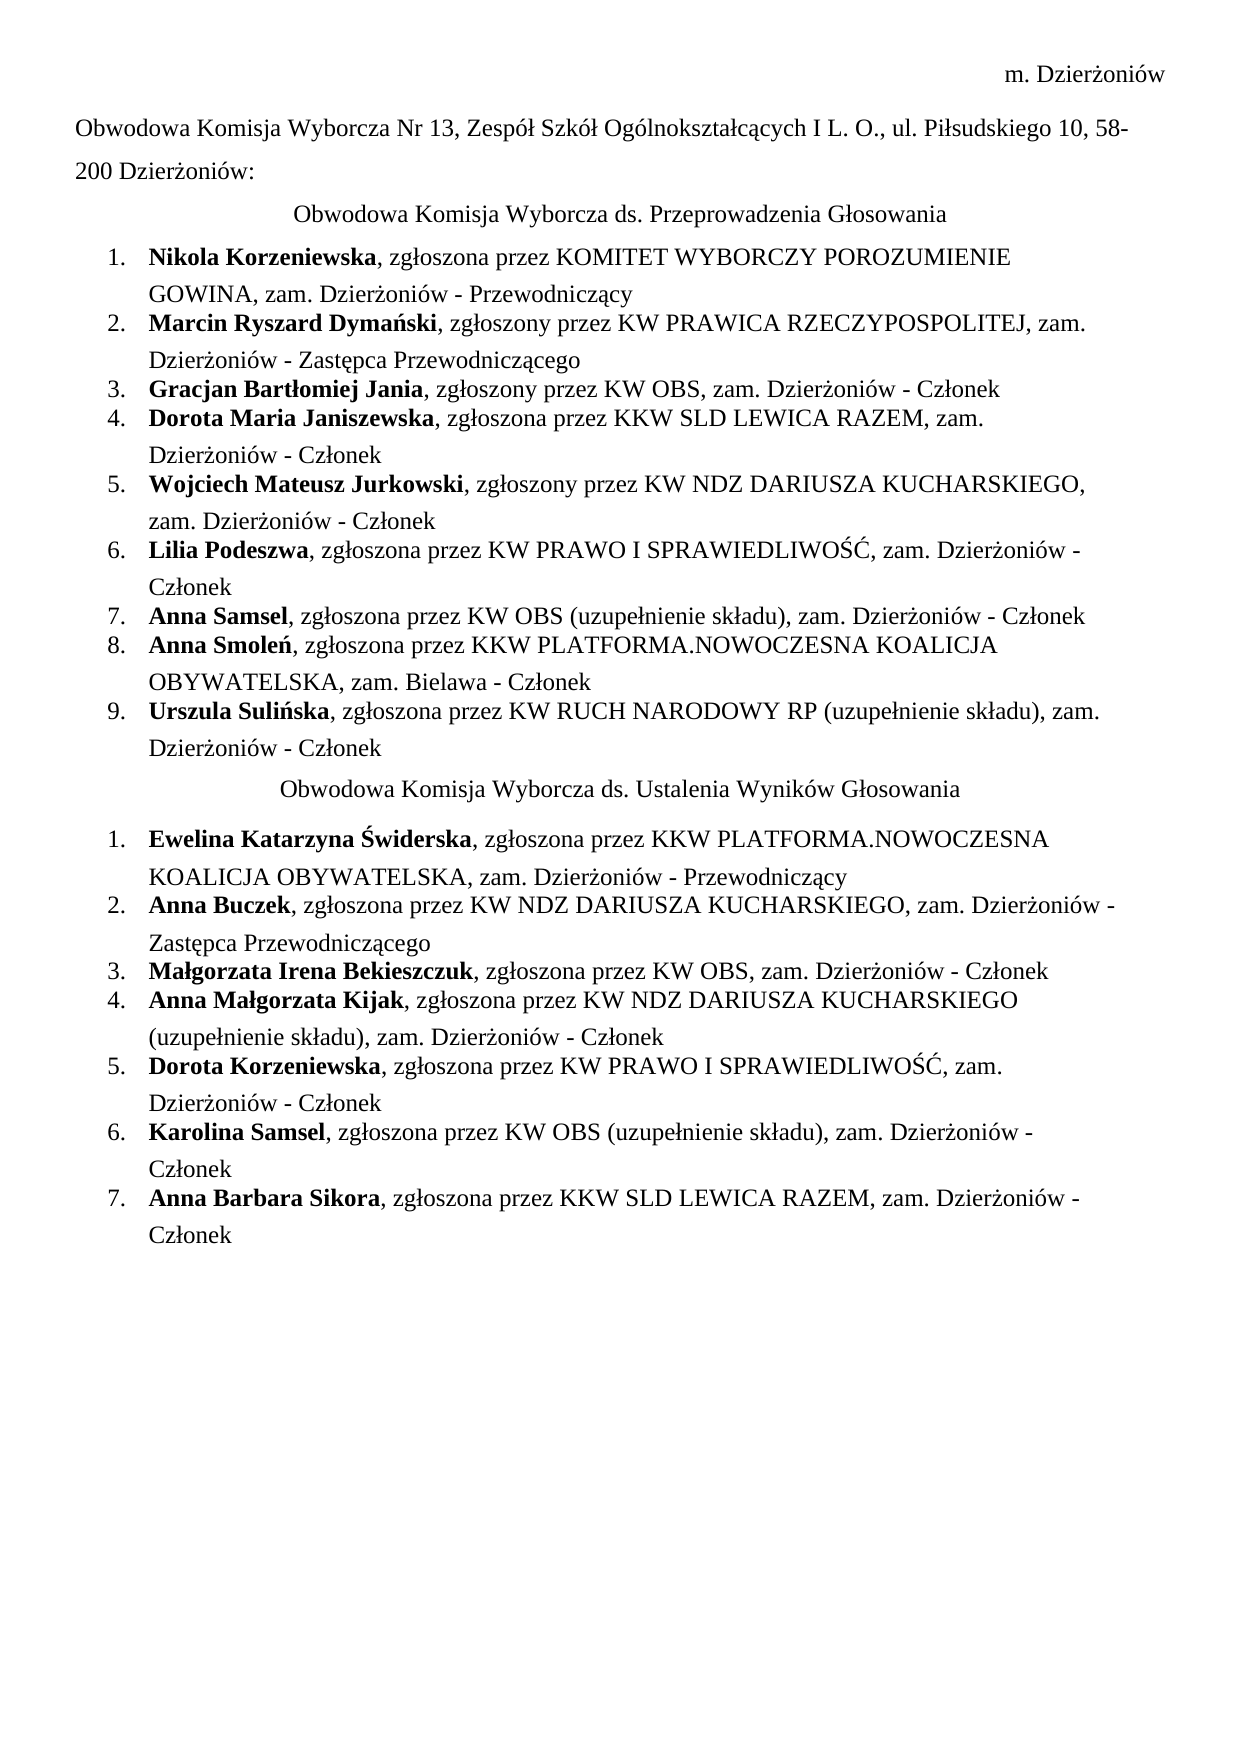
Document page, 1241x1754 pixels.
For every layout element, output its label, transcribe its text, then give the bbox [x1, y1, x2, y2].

table_cell 6. [64, 1117, 137, 1183]
table_cell 8. [64, 630, 137, 696]
table_cell Anna Małgorzata Kijak, zgłoszona przez KW NDZ DARIUSZA KUCHARSKIEGO (uzupełnienie składu), zam. Dzierżoniów - Członek [137, 985, 1127, 1051]
text m. Dzierżoniów [75, 59, 1165, 88]
table_cell 7. [64, 601, 137, 630]
table_cell 5. [64, 469, 137, 535]
table_cell 6. [64, 535, 137, 601]
table_cell 2. [64, 890, 137, 956]
table_cell 5. [64, 1051, 137, 1117]
table_cell Anna Samsel, zgłoszona przez KW OBS (uzupełnienie składu), zam. Dzierżoniów - Członek [137, 601, 1127, 630]
table_cell 9. [64, 696, 137, 762]
text Obwodowa Komisja Wyborcza ds. Ustalenia Wyników Głosowania [75, 774, 1165, 803]
table_cell 3. [64, 374, 137, 403]
table_cell 4. [64, 403, 137, 469]
table_header 1. [64, 824, 137, 890]
table_header Ewelina Katarzyna Świderska, zgłoszona przez KKW PLATFORMA.NOWOCZESNA KOALICJA OBYWATELSKA, zam. Dzierżoniów - Przewodniczący [137, 824, 1127, 890]
table_cell 4. [64, 985, 137, 1051]
table_cell Anna Barbara Sikora, zgłoszona przez KKW SLD LEWICA RAZEM, zam. Dzierżoniów - Członek [137, 1183, 1127, 1249]
table_cell Lilia Podeszwa, zgłoszona przez KW PRAWO I SPRAWIEDLIWOŚĆ, zam. Dzierżoniów - Członek [137, 535, 1127, 601]
table_cell Anna Buczek, zgłoszona przez KW NDZ DARIUSZA KUCHARSKIEGO, zam. Dzierżoniów - Zastępca Przewodniczącego [137, 890, 1127, 956]
table_cell Gracjan Bartłomiej Jania, zgłoszony przez KW OBS, zam. Dzierżoniów - Członek [137, 374, 1127, 403]
text Obwodowa Komisja Wyborcza ds. Przeprowadzenia Głosowania [75, 199, 1165, 228]
table_cell 3. [64, 956, 137, 985]
table_header 1. [64, 242, 137, 308]
table_cell Wojciech Mateusz Jurkowski, zgłoszony przez KW NDZ DARIUSZA KUCHARSKIEGO, zam. Dzierżoniów - Członek [137, 469, 1127, 535]
table_cell Marcin Ryszard Dymański, zgłoszony przez KW PRAWICA RZECZYPOSPOLITEJ, zam. Dzierżoniów - Zastępca Przewodniczącego [137, 308, 1127, 374]
text Obwodowa Komisja Wyborcza Nr 13, Zespół Szkół Ogólnokształcących I L. O., ul. Piłsudskiego 10, 58-200 Dzierżoniów: [75, 113, 1165, 185]
table_cell Urszula Sulińska, zgłoszona przez KW RUCH NARODOWY RP (uzupełnienie składu), zam. Dzierżoniów - Członek [137, 696, 1127, 762]
table_cell Karolina Samsel, zgłoszona przez KW OBS (uzupełnienie składu), zam. Dzierżoniów - Członek [137, 1117, 1127, 1183]
table_cell 7. [64, 1183, 137, 1249]
table_cell Anna Smoleń, zgłoszona przez KKW PLATFORMA.NOWOCZESNA KOALICJA OBYWATELSKA, zam. Bielawa - Członek [137, 630, 1127, 696]
table_header Nikola Korzeniewska, zgłoszona przez KOMITET WYBORCZY POROZUMIENIE GOWINA, zam. Dzierżoniów - Przewodniczący [137, 242, 1127, 308]
table_cell Dorota Korzeniewska, zgłoszona przez KW PRAWO I SPRAWIEDLIWOŚĆ, zam. Dzierżoniów - Członek [137, 1051, 1127, 1117]
table_cell Dorota Maria Janiszewska, zgłoszona przez KKW SLD LEWICA RAZEM, zam. Dzierżoniów - Członek [137, 403, 1127, 469]
table_cell 2. [64, 308, 137, 374]
table_cell Małgorzata Irena Bekieszczuk, zgłoszona przez KW OBS, zam. Dzierżoniów - Członek [137, 956, 1127, 985]
